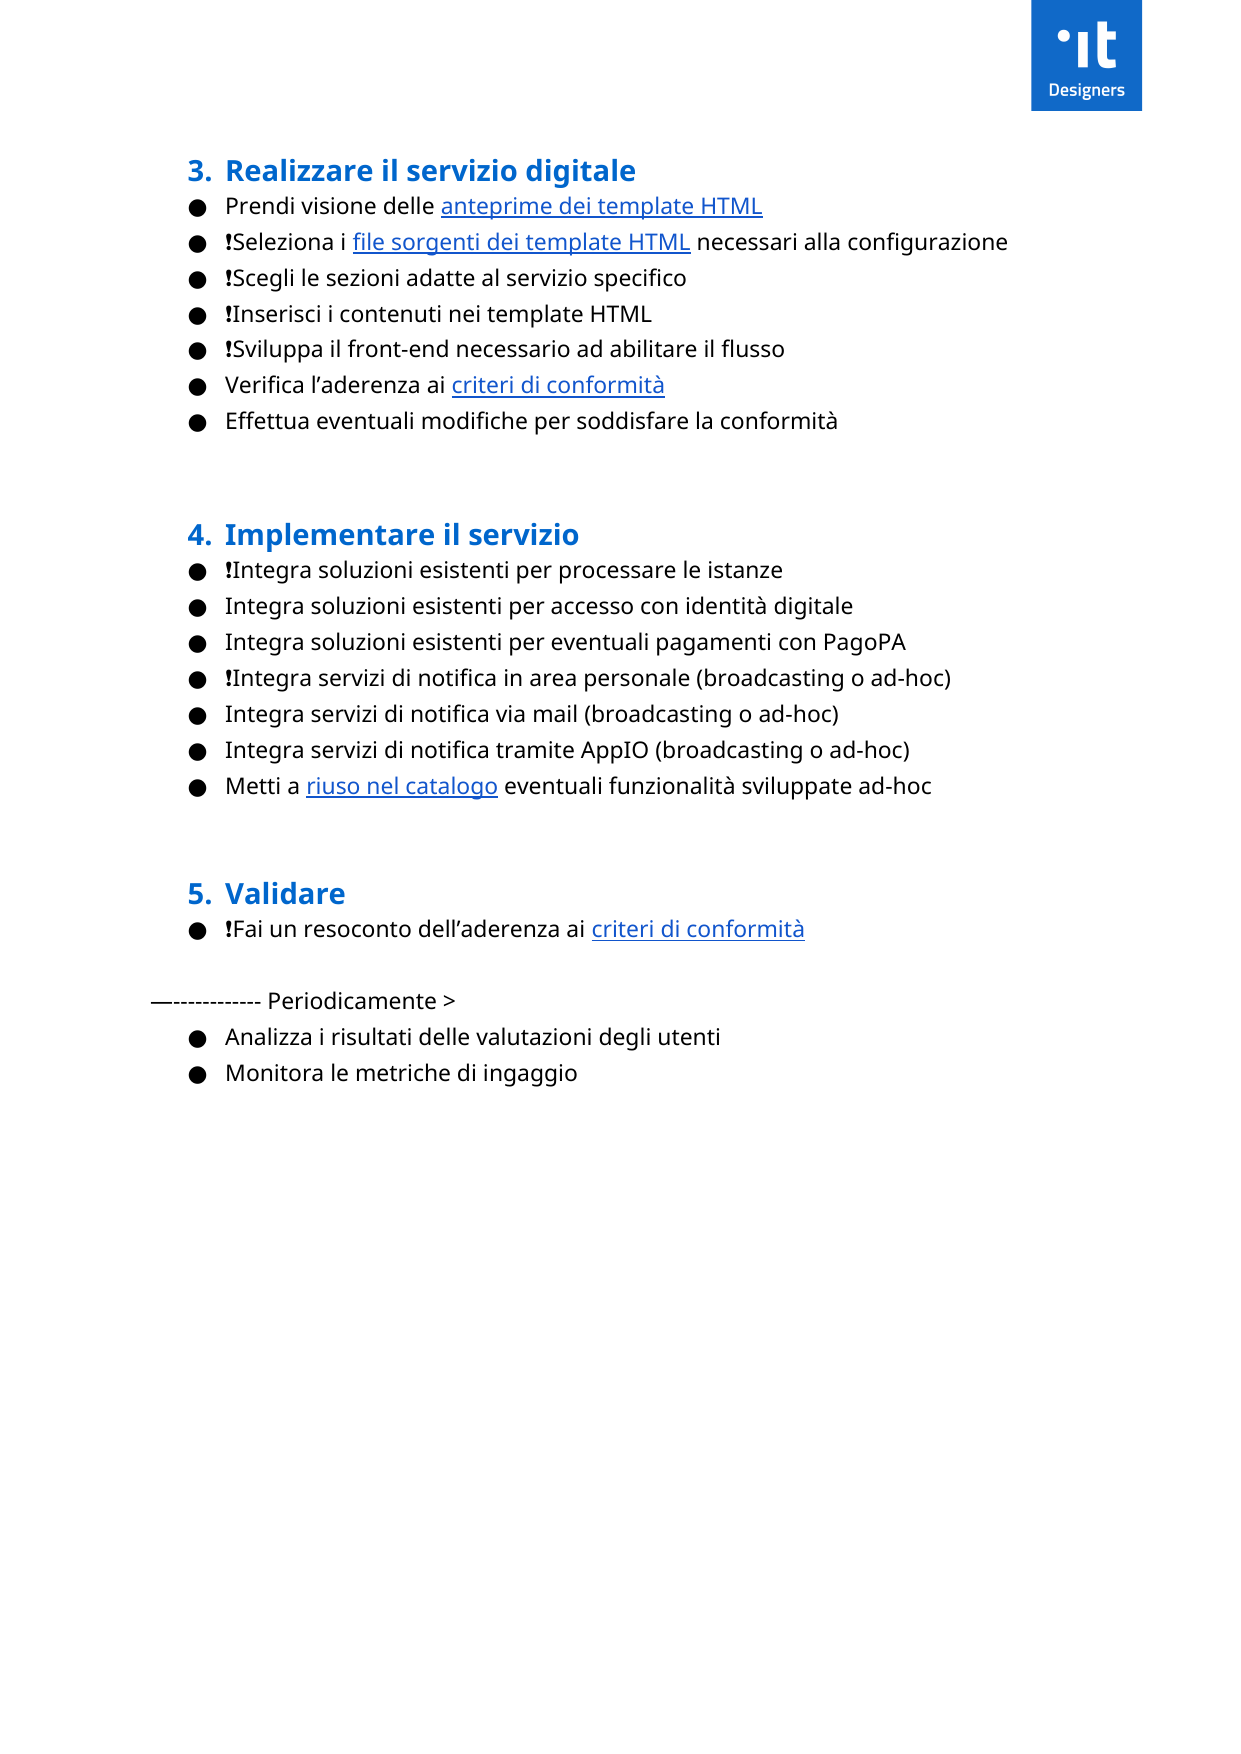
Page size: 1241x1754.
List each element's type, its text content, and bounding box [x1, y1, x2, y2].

subtitle Realizzare il servizio digitale [187, 150, 1090, 190]
list Integra soluzioni esistenti per eventuali pagamenti con PagoPA [187, 626, 1090, 657]
picture [1031, 0, 1143, 111]
list Integra servizi di notifica via mail (broadcasting o ad-hoc) [187, 698, 1090, 729]
list ❗️Integra soluzioni esistenti per processare le istanze [187, 554, 1090, 586]
list ❗️Sviluppa il front-end necessario ad abilitare il flusso [187, 333, 1090, 365]
list ❗️Integra servizi di notifica in area personale (broadcasting o ad-hoc) [187, 662, 1090, 693]
text —------------ Periodicamente > [150, 985, 1090, 1016]
subtitle Implementare il servizio [187, 515, 1090, 554]
subtitle Validare [187, 874, 1090, 913]
list Verifica l’aderenza ai criteri di conformità [187, 369, 1090, 401]
list Integra servizi di notifica tramite AppIO (broadcasting o ad-hoc) [187, 734, 1090, 765]
list Monitora le metriche di ingaggio [187, 1057, 1090, 1088]
list ❗️Scegli le sezioni adatte al servizio specifico [187, 262, 1090, 293]
list Prendi visione delle anteprime dei template HTML [187, 190, 1090, 221]
list Effettua eventuali modifiche per soddisfare la conformità [187, 405, 1090, 437]
list ❗️Inserisci i contenuti nei template HTML [187, 297, 1090, 329]
list Metti a riuso nel catalogo eventuali funzionalità sviluppate ad-hoc [187, 770, 1090, 801]
list ❗️Seleziona i file sorgenti dei template HTML necessari alla configurazione [187, 226, 1090, 257]
list Integra soluzioni esistenti per accesso con identità digitale [187, 590, 1090, 622]
list Analizza i risultati delle valutazioni degli utenti [187, 1021, 1090, 1052]
list ❗️Fai un resoconto dell’aderenza ai criteri di conformità [187, 913, 1090, 944]
